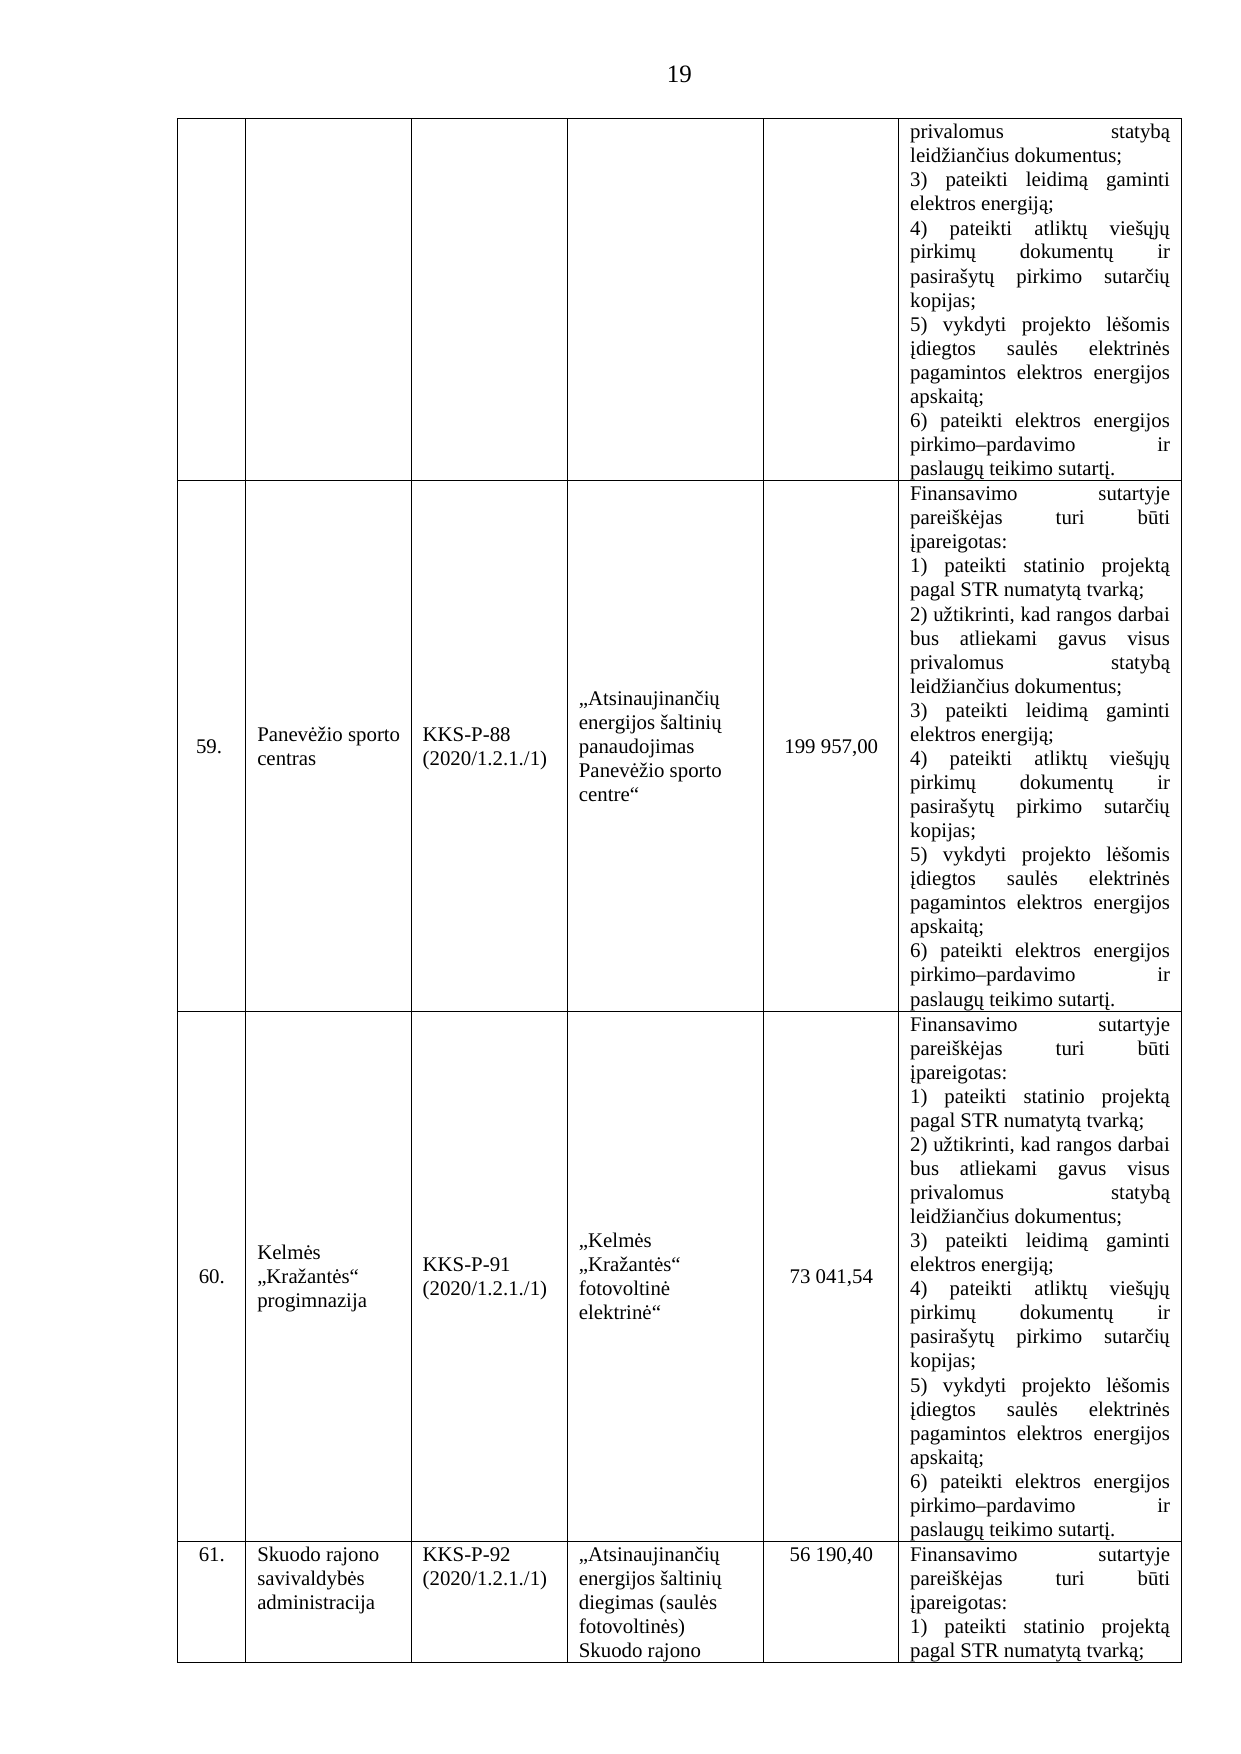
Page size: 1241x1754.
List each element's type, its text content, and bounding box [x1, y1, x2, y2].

table_cell 59. [178, 481, 245, 1011]
table_cell 56 190,40 [764, 1542, 898, 1662]
table_cell Skuodo rajono savivaldybės administracija [246, 1542, 411, 1662]
table_cell KKS-P-91 (2020/1.2.1./1) [412, 1012, 567, 1541]
table_cell „Atsinaujinančių energijos šaltinių panaudojimas Panevėžio sporto centre“ [568, 481, 763, 1011]
table_cell [764, 119, 898, 480]
table_cell 199 957,00 [764, 481, 898, 1011]
table_cell KKS-P-88 (2020/1.2.1./1) [412, 481, 567, 1011]
table_cell KKS-P-92 (2020/1.2.1./1) [412, 1542, 567, 1662]
table_cell [178, 119, 245, 480]
table_cell Finansavimo sutartyje pareiškėjas turi būti įpareigotas: 1) pateikti statinio projektą pagal STR numatytą tvarką; [899, 1542, 1181, 1662]
table_cell [412, 119, 567, 480]
table_cell 60. [178, 1012, 245, 1541]
table_cell [246, 119, 411, 480]
table_cell 61. [178, 1542, 245, 1662]
table_cell 73 041,54 [764, 1012, 898, 1541]
table_cell Kelmės „Kražantės“ progimnazija [246, 1012, 411, 1541]
table_cell Panevėžio sporto centras [246, 481, 411, 1011]
table_cell Finansavimo sutartyje pareiškėjas turi būti įpareigotas: 1) pateikti statinio projektą pagal STR numatytą tvarką; 2) užtikrinti, kad rangos darbai bus atliekami gavus visus privalomus statybą leidžiančius dokumentus; 3) pateikti leidimą gaminti elektros energiją; 4) pateikti atliktų viešųjų pirkimų dokumentų ir pasirašytų pirkimo sutarčių kopijas; 5) vykdyti projekto lėšomis įdiegtos saulės elektrinės pagamintos elektros energijos apskaitą; 6) pateikti elektros energijos pirkimo–pardavimo ir paslaugų teikimo sutartį. [899, 481, 1181, 1011]
table_cell „Kelmės „Kražantės“ fotovoltinė elektrinė“ [568, 1012, 763, 1541]
table_cell Finansavimo sutartyje pareiškėjas turi būti įpareigotas: 1) pateikti statinio projektą pagal STR numatytą tvarką; 2) užtikrinti, kad rangos darbai bus atliekami gavus visus privalomus statybą leidžiančius dokumentus; 3) pateikti leidimą gaminti elektros energiją; 4) pateikti atliktų viešųjų pirkimų dokumentų ir pasirašytų pirkimo sutarčių kopijas; 5) vykdyti projekto lėšomis įdiegtos saulės elektrinės pagamintos elektros energijos apskaitą; 6) pateikti elektros energijos pirkimo–pardavimo ir paslaugų teikimo sutartį. [899, 1012, 1181, 1541]
table_cell privalomus statybą leidžiančius dokumentus; 3) pateikti leidimą gaminti elektros energiją; 4) pateikti atliktų viešųjų pirkimų dokumentų ir pasirašytų pirkimo sutarčių kopijas; 5) vykdyti projekto lėšomis įdiegtos saulės elektrinės pagamintos elektros energijos apskaitą; 6) pateikti elektros energijos pirkimo–pardavimo ir paslaugų teikimo sutartį. [899, 119, 1181, 480]
table_cell „Atsinaujinančių energijos šaltinių diegimas (saulės fotovoltinės) Skuodo rajono [568, 1542, 763, 1662]
table_cell [568, 119, 763, 480]
